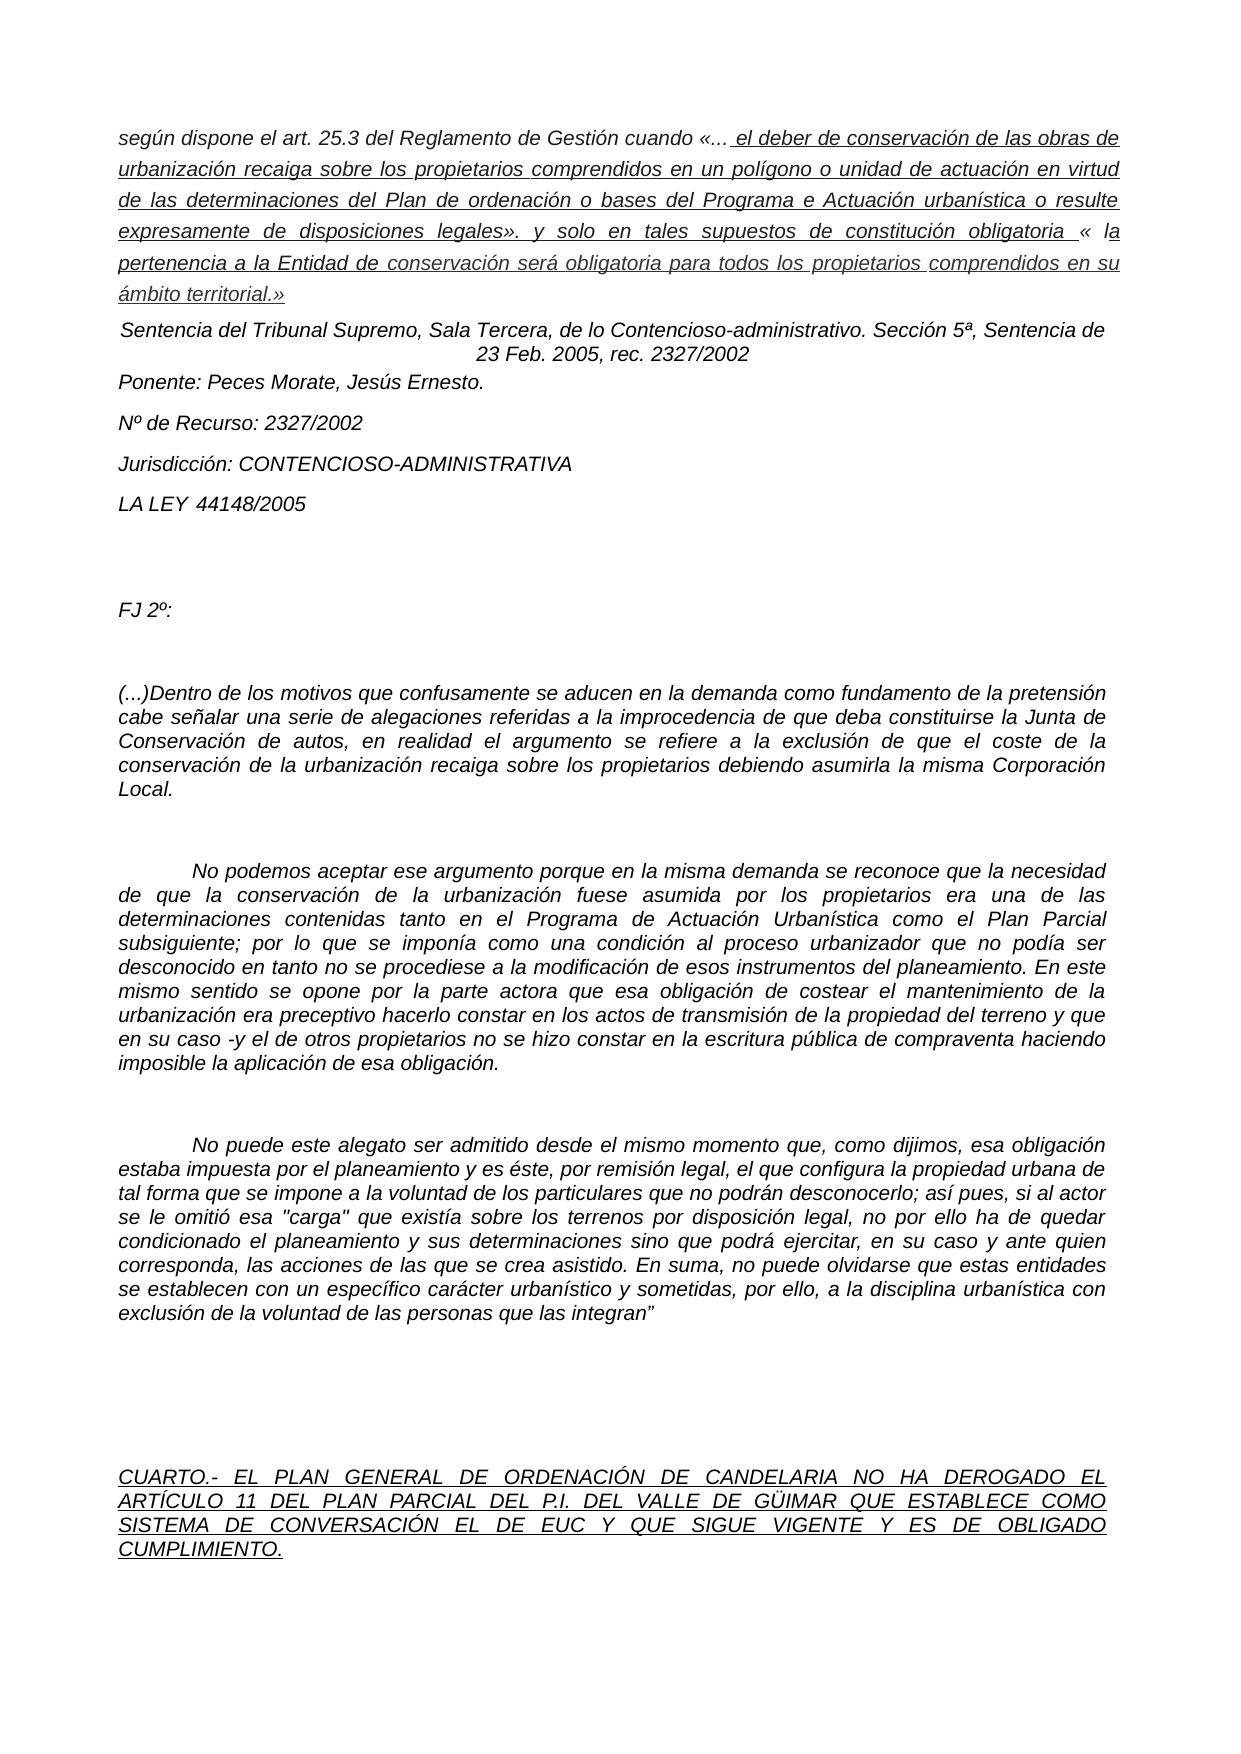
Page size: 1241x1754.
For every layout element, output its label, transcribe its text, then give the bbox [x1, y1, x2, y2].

text según dispone el art. 25.3 del Reglamento de Gestión cuando «... el deber de conservación de las obras de urbanización recaiga sobre los propietarios comprendidos en un polígono o unidad de actuación en virtud de las determinaciones del Plan de ordenación o bases del Programa e Actuación urbanística o resulte expresamente de disposiciones legales». y solo en tales supuestos de constitución obligatoria « la pertenencia a la Entidad de conservación será obligatoria para todos los propietarios comprendidos en su ámbito territorial.» [118, 118, 1122, 306]
text No podemos aceptar ese argumento porque en la misma demanda se reconoce que la necesidad de que la conservación de la urbanización fuese asumida por los propietarios era una de las determinaciones contenidas tanto en el Programa de Actuación Urbanística como el Plan Parcial subsiguiente; por lo que se imponía como una condición al proceso urbanizador que no podía ser desconocido en tanto no se procediese a la modificación de esos instrumentos del planeamiento. En este mismo sentido se opone por la parte actora que esa obligación de costear el mantenimiento de la urbanización era preceptivo hacerlo constar en los actos de transmisión de la propiedad del terreno y que en su caso -y el de otros propietarios no se hizo constar en la escritura pública de compraventa haciendo imposible la aplicación de esa obligación. [118, 859, 1109, 1074]
text Ponente: Peces Morate, Jesús Ernesto. [118, 366, 1122, 394]
text LA LEY 44148/2005 [118, 488, 1122, 516]
text No puede este alegato ser admitido desde el mismo momento que, como dijimos, esa obligación estaba impuesta por el planeamiento y es éste, por remisión legal, el que configura la propiedad urbana de tal forma que se impone a la voluntad de los particulares que no podrán desconocerlo; así pues, si al actor se le omitió esa "carga" que existía sobre los terrenos por disposición legal, no por ello ha de quedar condicionado el planeamiento y sus determinaciones sino que podrá ejercitar, en su caso y ante quien corresponda, las acciones de las que se crea asistido. En suma, no puede olvidarse que estas entidades se establecen con un específico carácter urbanístico y sometidas, por ello, a la disciplina urbanística con exclusión de la voluntad de las personas que las integran” [118, 1133, 1109, 1324]
text FJ 2º: [118, 598, 1109, 622]
text CUARTO.- EL PLAN GENERAL DE ORDENACIÓN DE CANDELARIA NO HA DEROGADO EL ARTÍCULO 11 DEL PLAN PARCIAL DEL P.I. DEL VALLE DE GÜIMAR QUE ESTABLECE COMO SISTEMA DE CONVERSACIÓN EL DE EUC Y QUE SIGUE VIGENTE Y ES DE OBLIGADO CUMPLIMIENTO. [118, 1465, 1109, 1561]
text Jurisdicción: CONTENCIOSO-ADMINISTRATIVA [118, 447, 1122, 475]
list Sentencia del Tribunal Supremo, Sala Tercera, de lo Contencioso-administrativo. Sección 5ª, Sentencia de 23 Feb. 2005, rec. 2327/2002 [118, 318, 1109, 366]
text Nº de Recurso: 2327/2002 [118, 407, 1122, 435]
text (...)Dentro de los motivos que confusamente se aducen en la demanda como fundamento de la pretensión cabe señalar una serie de alegaciones referidas a la improcedencia de que deba constituirse la Junta de Conservación de autos, en realidad el argumento se refiere a la exclusión de que el coste de la conservación de la urbanización recaiga sobre los propietarios debiendo asumirla la misma Corporación Local. [118, 681, 1109, 800]
